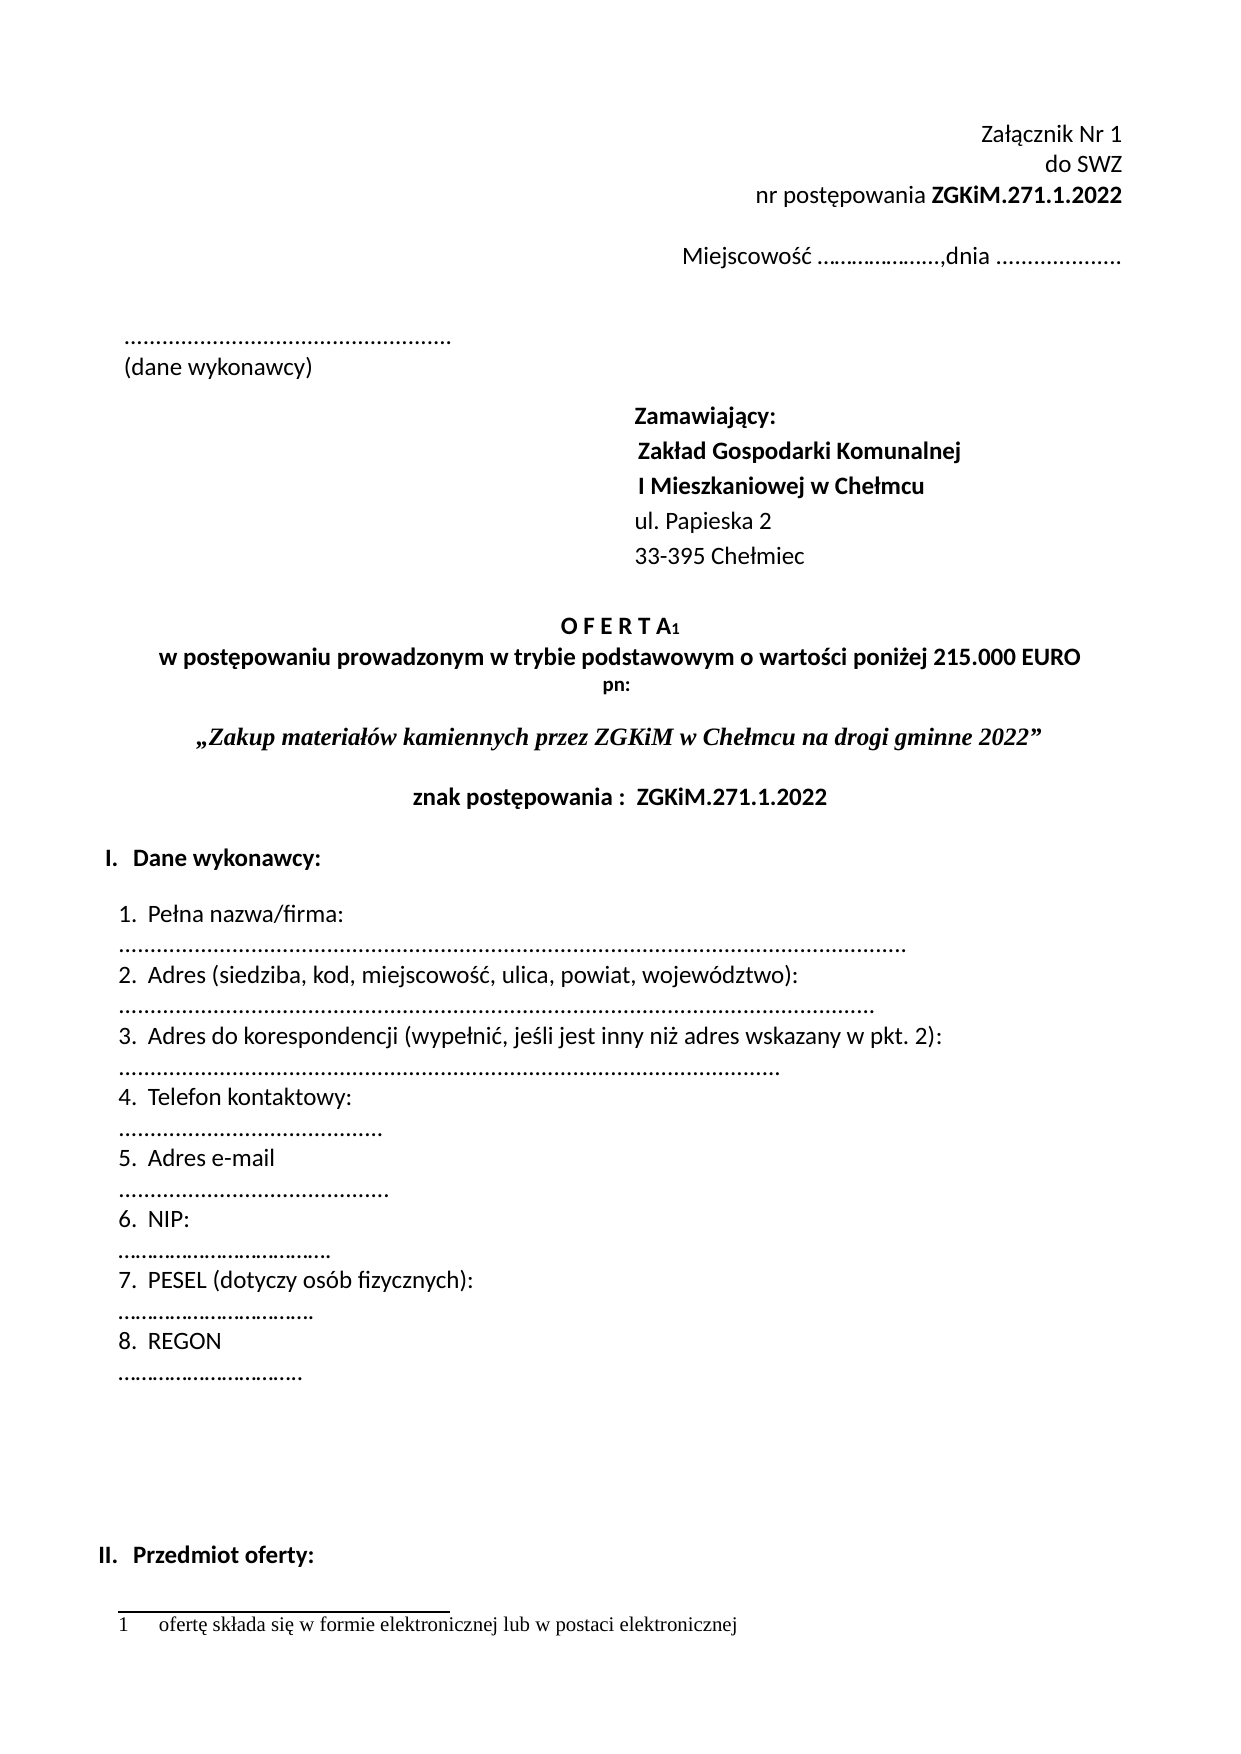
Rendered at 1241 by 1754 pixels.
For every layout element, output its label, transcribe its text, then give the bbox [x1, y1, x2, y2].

list Pełna nazwa/firma: [118, 898, 1122, 929]
list REGON [118, 1325, 1122, 1356]
text .......................................... [118, 1112, 1122, 1142]
list Adres e-mail [118, 1142, 1122, 1173]
text ……………………………. [118, 1295, 1122, 1325]
text pn: [118, 671, 1115, 697]
list Adres (siedziba, kod, miejscowość, ulica, powiat, województwo): [118, 959, 1122, 990]
text ........................................................................................................................ [118, 990, 1122, 1020]
list Przedmiot oferty: [118, 1539, 1122, 1569]
text Zakład Gospodarki Komunalnej [638, 435, 1122, 466]
text .................................................... [118, 320, 1122, 351]
text ........................................... [118, 1173, 1122, 1203]
text ......................................................................................................... [118, 1051, 1122, 1081]
text Zamawiający: [561, 400, 1122, 431]
text w postępowaniu prowadzonym w trybie podstawowym o wartości poniżej 215.000 EURO [118, 641, 1122, 671]
text Miejscowość ………………...,dnia .................... [118, 240, 1122, 271]
text Załącznik Nr 1 [118, 118, 1122, 149]
text ofertę składa się w formie elektronicznej lub w postaci elektronicznej [118, 1612, 1122, 1636]
text „Zakup materiałów kamiennych przez ZGKiM w Chełmcu na drogi gminne 2022” [118, 722, 1122, 751]
list NIP: [118, 1203, 1122, 1234]
text O F E R T A [118, 610, 1122, 641]
list PESEL (dotyczy osób fizycznych): [118, 1264, 1122, 1295]
text (dane wykonawcy) [118, 351, 1122, 381]
text ………………………….. [118, 1356, 1122, 1386]
list Adres do korespondencji (wypełnić, jeśli jest inny niż adres wskazany w pkt. 2): [118, 1020, 1122, 1051]
text 33-395 Chełmiec [634, 540, 1122, 571]
text do SWZ [118, 149, 1122, 179]
text ............................................................................................................................. [118, 929, 1122, 959]
text I Mieszkaniowej w Chełmcu [638, 470, 1122, 501]
text ………………………………. [118, 1234, 1122, 1264]
list Telefon kontaktowy: [118, 1081, 1122, 1112]
text znak postępowania : ZGKiM.271.1.2022 [118, 782, 1122, 812]
text ul. Papieska 2 [634, 505, 1122, 536]
list Dane wykonawcy: [118, 843, 1122, 873]
text nr postępowania ZGKiM.271.1.2022 [118, 179, 1122, 210]
